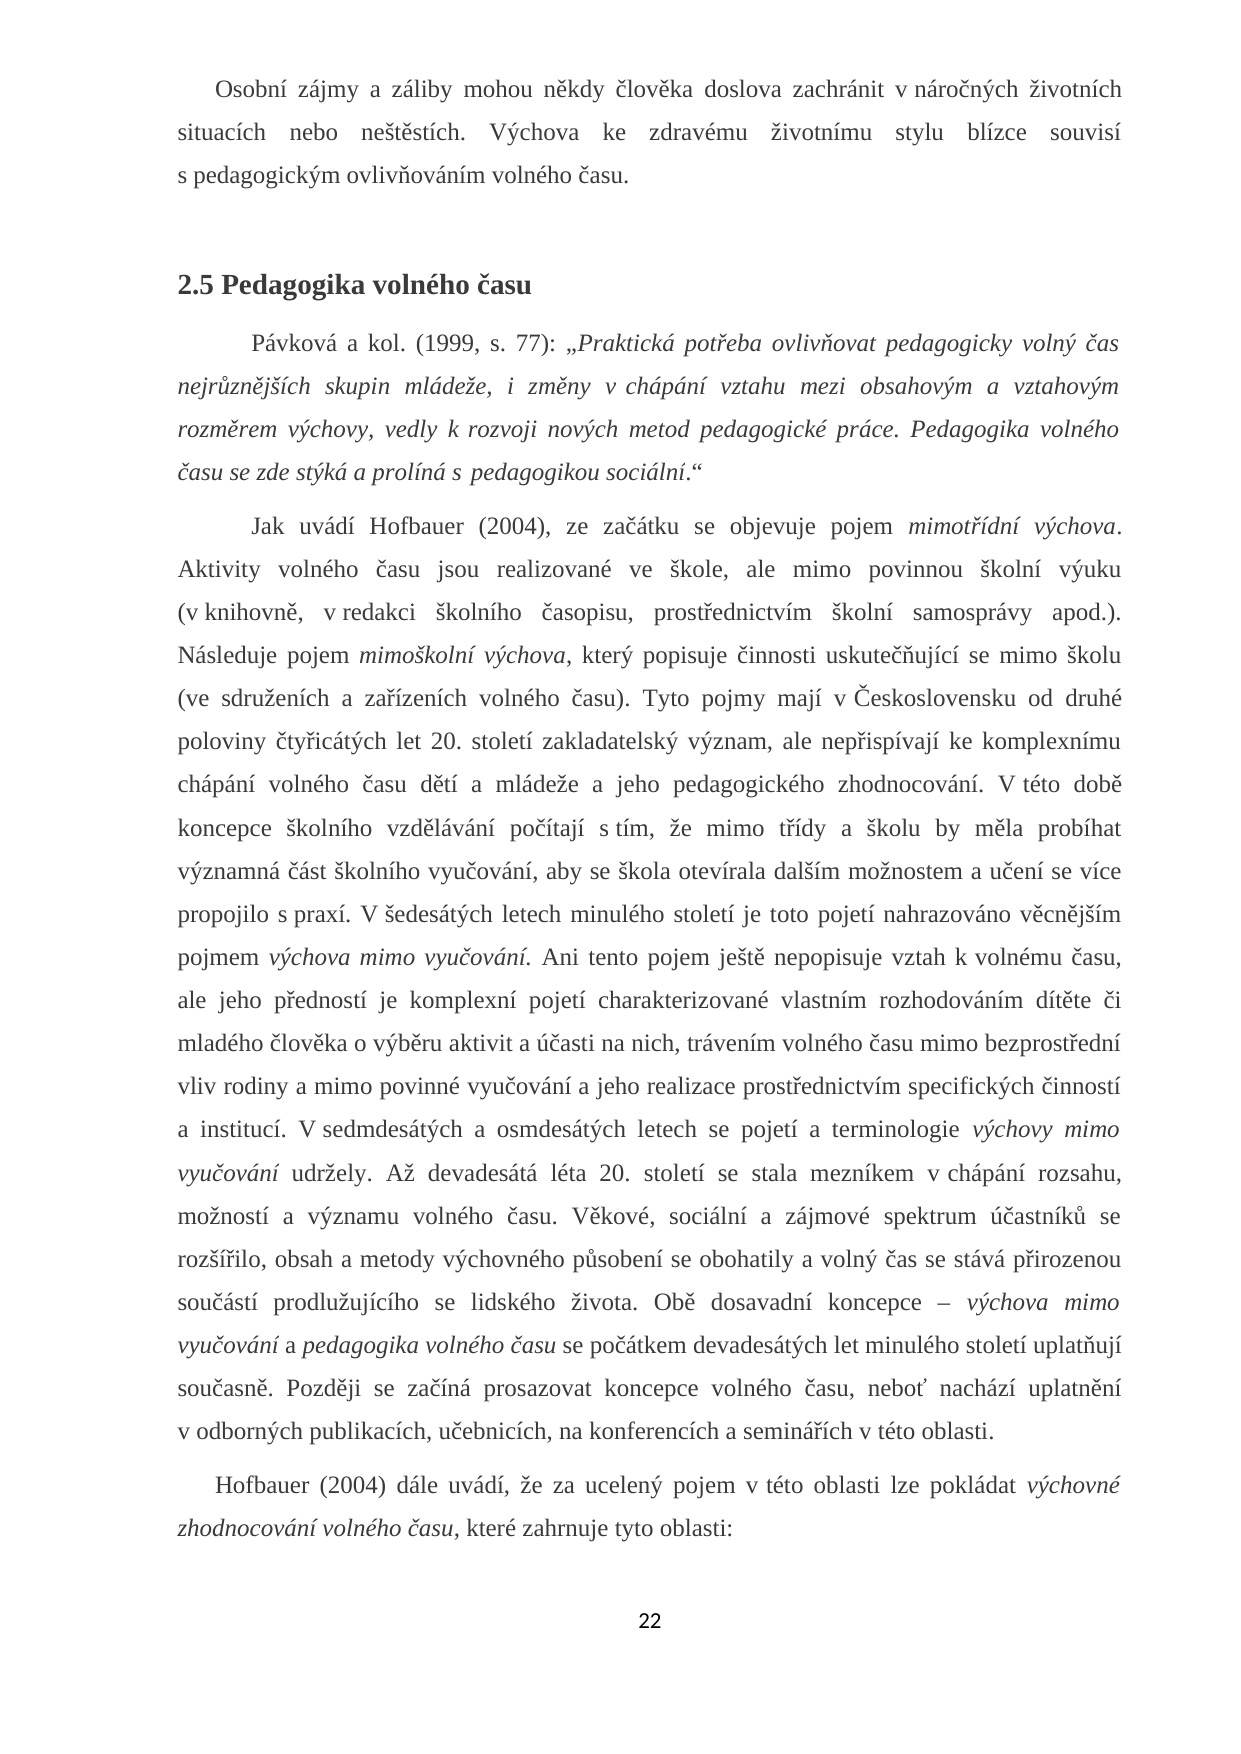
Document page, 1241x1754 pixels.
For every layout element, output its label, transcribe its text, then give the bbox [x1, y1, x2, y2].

text Hofbauer (2004) dále uvádí, že za ucelený pojem v této oblasti lze pokládat výchovné zhodnocování volného času, které zahrnuje tyto oblasti: [177, 1470, 1122, 1542]
text Osobní zájmy a záliby mohou někdy člověka doslova zachránit v náročných životních situacích nebo neštěstích. Výchova ke zdravému životnímu stylu blízce souvisí s pedagogickým ovlivňováním volného času. [177, 74, 1122, 189]
text Pávková a kol. (1999, s. 77): „Praktická potřeba ovlivňovat pedagogicky volný čas nejrůznějších skupin mládeže, i změny v chápání vztahu mezi obsahovým a vztahovým rozměrem výchovy, vedly k rozvoji nových metod pedagogické práce. Pedagogika volného času se zde stýká a prolíná s pedagogikou sociální.“ [177, 328, 1122, 486]
text Jak uvádí Hofbauer (2004), ze začátku se objevuje pojem mimotřídní výchova. Aktivity volného času jsou realizované ve škole, ale mimo povinnou školní výuku (v knihovně, v redakci školního časopisu, prostřednictvím školní samosprávy apod.). Následuje pojem mimoškolní výchova, který popisuje činnosti uskutečňující se mimo školu (ve sdruženích a zařízeních volného času). Tyto pojmy mají v Československu od druhé poloviny čtyřicátých let 20. století zakladatelský význam, ale nepřispívají ke komplexnímu chápání volného času dětí a mládeže a jeho pedagogického zhodnocování. V této době koncepce školního vzdělávání počítají s tím, že mimo třídy a školu by měla probíhat významná část školního vyučování, aby se škola otevírala dalším možnostem a učení se více propojilo s praxí. V šedesátých letech minulého století je toto pojetí nahrazováno věcnějším pojmem výchova mimo vyučování. Ani tento pojem ještě nepopisuje vztah k volnému času, ale jeho předností je komplexní pojetí charakterizované vlastním rozhodováním dítěte či mladého člověka o výběru aktivit a účasti na nich, trávením volného času mimo bezprostřední vliv rodiny a mimo povinné vyučování a jeho realizace prostřednictvím specifických činností a institucí. V sedmdesátých a osmdesátých letech se pojetí a terminologie výchovy mimo vyučování udržely. Až devadesátá léta 20. století se stala mezníkem v chápání rozsahu, možností a významu volného času. Věkové, sociální a zájmové spektrum účastníků se rozšířilo, obsah a metody výchovného působení se obohatily a volný čas se stává přirozenou součástí prodlužujícího se lidského života. Obě dosavadní koncepce – výchova mimo vyučování a pedagogika volného času se počátkem devadesátých let minulého století uplatňují současně. Později se začíná prosazovat koncepce volného času, neboť nachází uplatnění v odborných publikacích, učebnicích, na konferencích a seminářích v této oblasti. [177, 511, 1122, 1445]
text 2.5 Pedagogika volného času [177, 267, 1122, 301]
